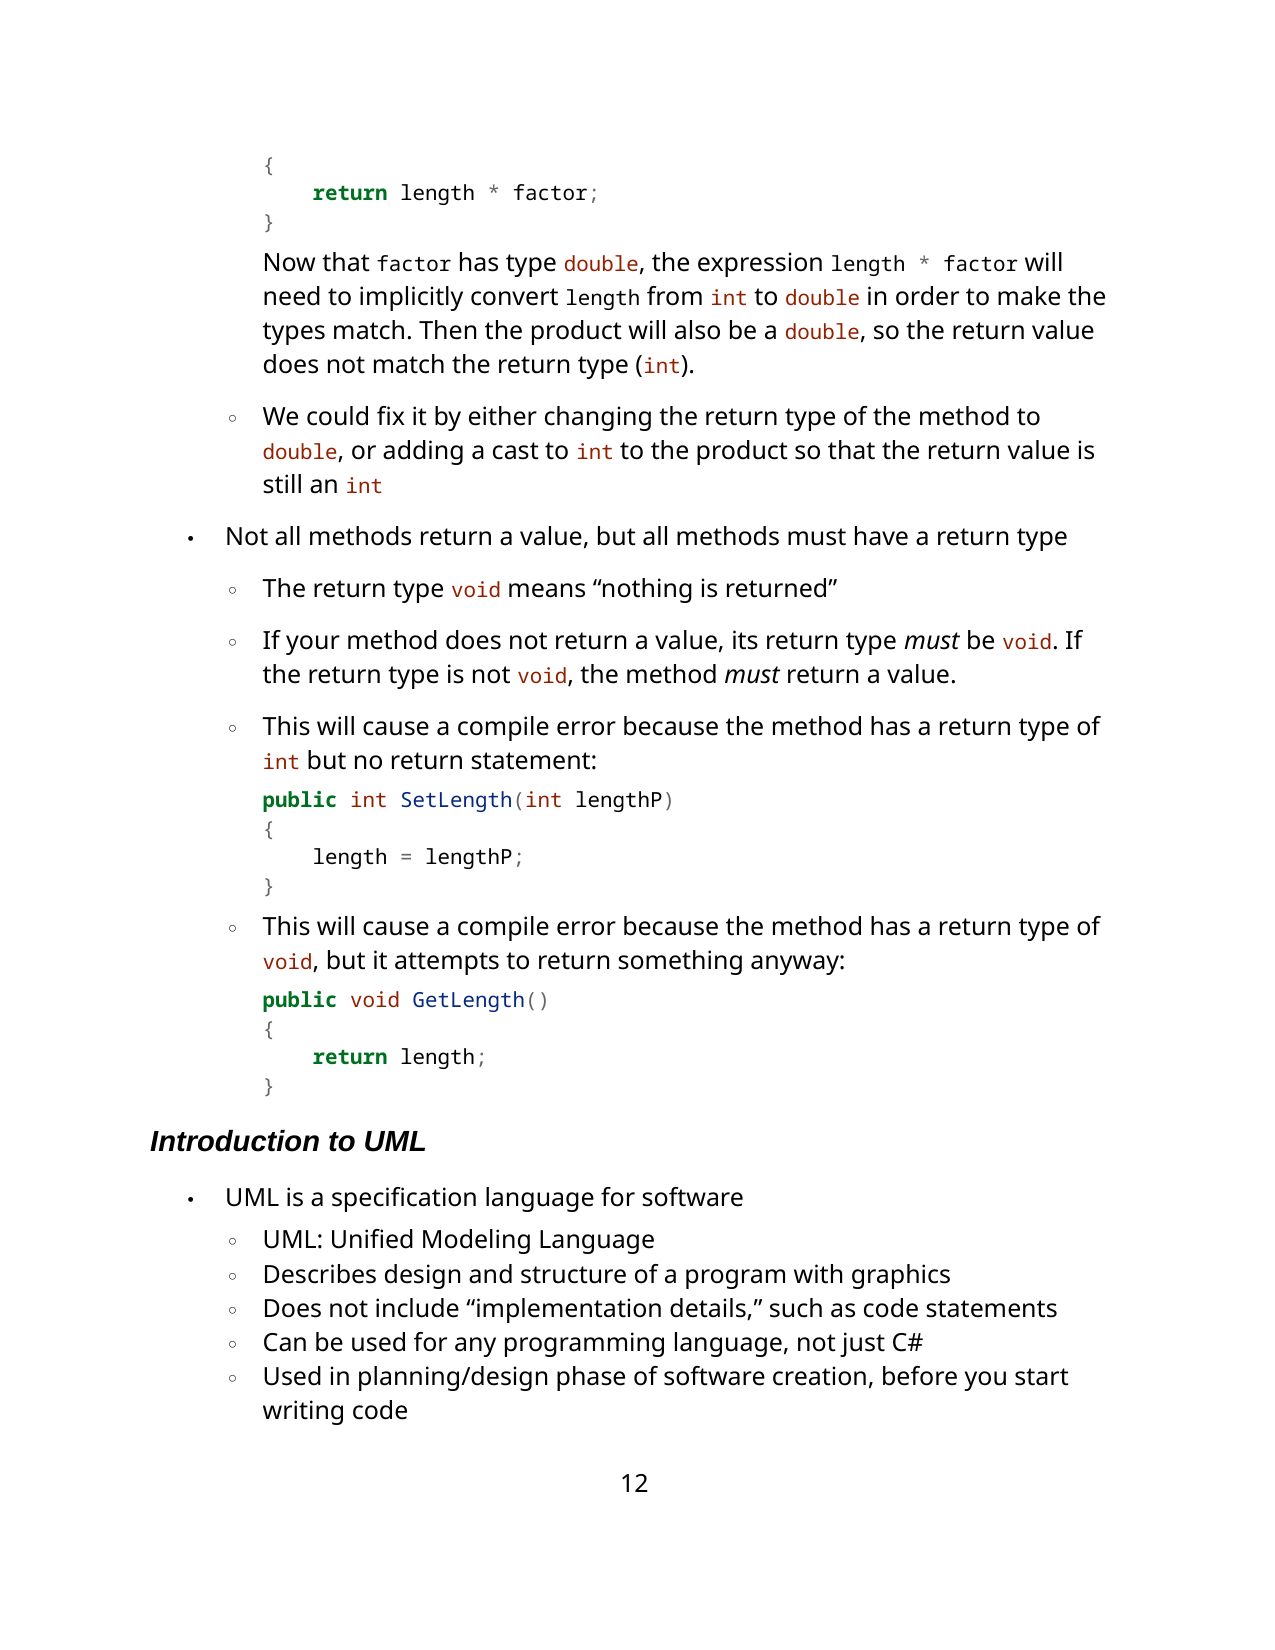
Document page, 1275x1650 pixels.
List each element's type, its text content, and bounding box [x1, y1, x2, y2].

list Describes design and structure of a program with graphics [225, 1256, 1125, 1290]
subtitle Introduction to UML [150, 1124, 1125, 1158]
list } [225, 1071, 1125, 1099]
list This will cause a compile error because the method has a return type of int but no return statement: [225, 708, 1125, 777]
list Not all methods return a value, but all methods must have a return type [187, 518, 1125, 553]
list The return type void means “nothing is returned” [225, 571, 1125, 604]
list return length * factor; [225, 178, 1125, 207]
list length = lengthP; [225, 842, 1125, 871]
list { [225, 814, 1125, 842]
list Now that factor has type double, the expression length * factor will need to implicitly convert length from int to double in order to make the types match. Then the product will also be a double, so the return value does not match the return type (int). [225, 244, 1125, 381]
list Can be used for any programming language, not just C# [225, 1324, 1125, 1358]
list This will cause a compile error because the method has a return type of void, but it attempts to return something anyway: [225, 908, 1125, 976]
list return length; [225, 1042, 1125, 1071]
list We could fix it by either changing the return type of the method to double, or adding a cast to int to the product so that the return value is still an int [225, 398, 1125, 501]
list } [225, 871, 1125, 899]
list If your method does not return a value, its return type must be void. If the return type is not void, the method must return a value. [225, 622, 1125, 691]
list public int SetLength(int lengthP) [225, 786, 1125, 814]
list UML: Unified Modeling Language [225, 1222, 1125, 1256]
list public void GetLength() [225, 985, 1125, 1014]
list } [225, 207, 1125, 235]
list Used in planning/design phase of software creation, before you start writing code [225, 1358, 1125, 1427]
list { [225, 1014, 1125, 1042]
list UML is a specification language for software [187, 1179, 1125, 1213]
list Does not include “implementation details,” such as code statements [225, 1290, 1125, 1324]
list { [225, 150, 1125, 178]
